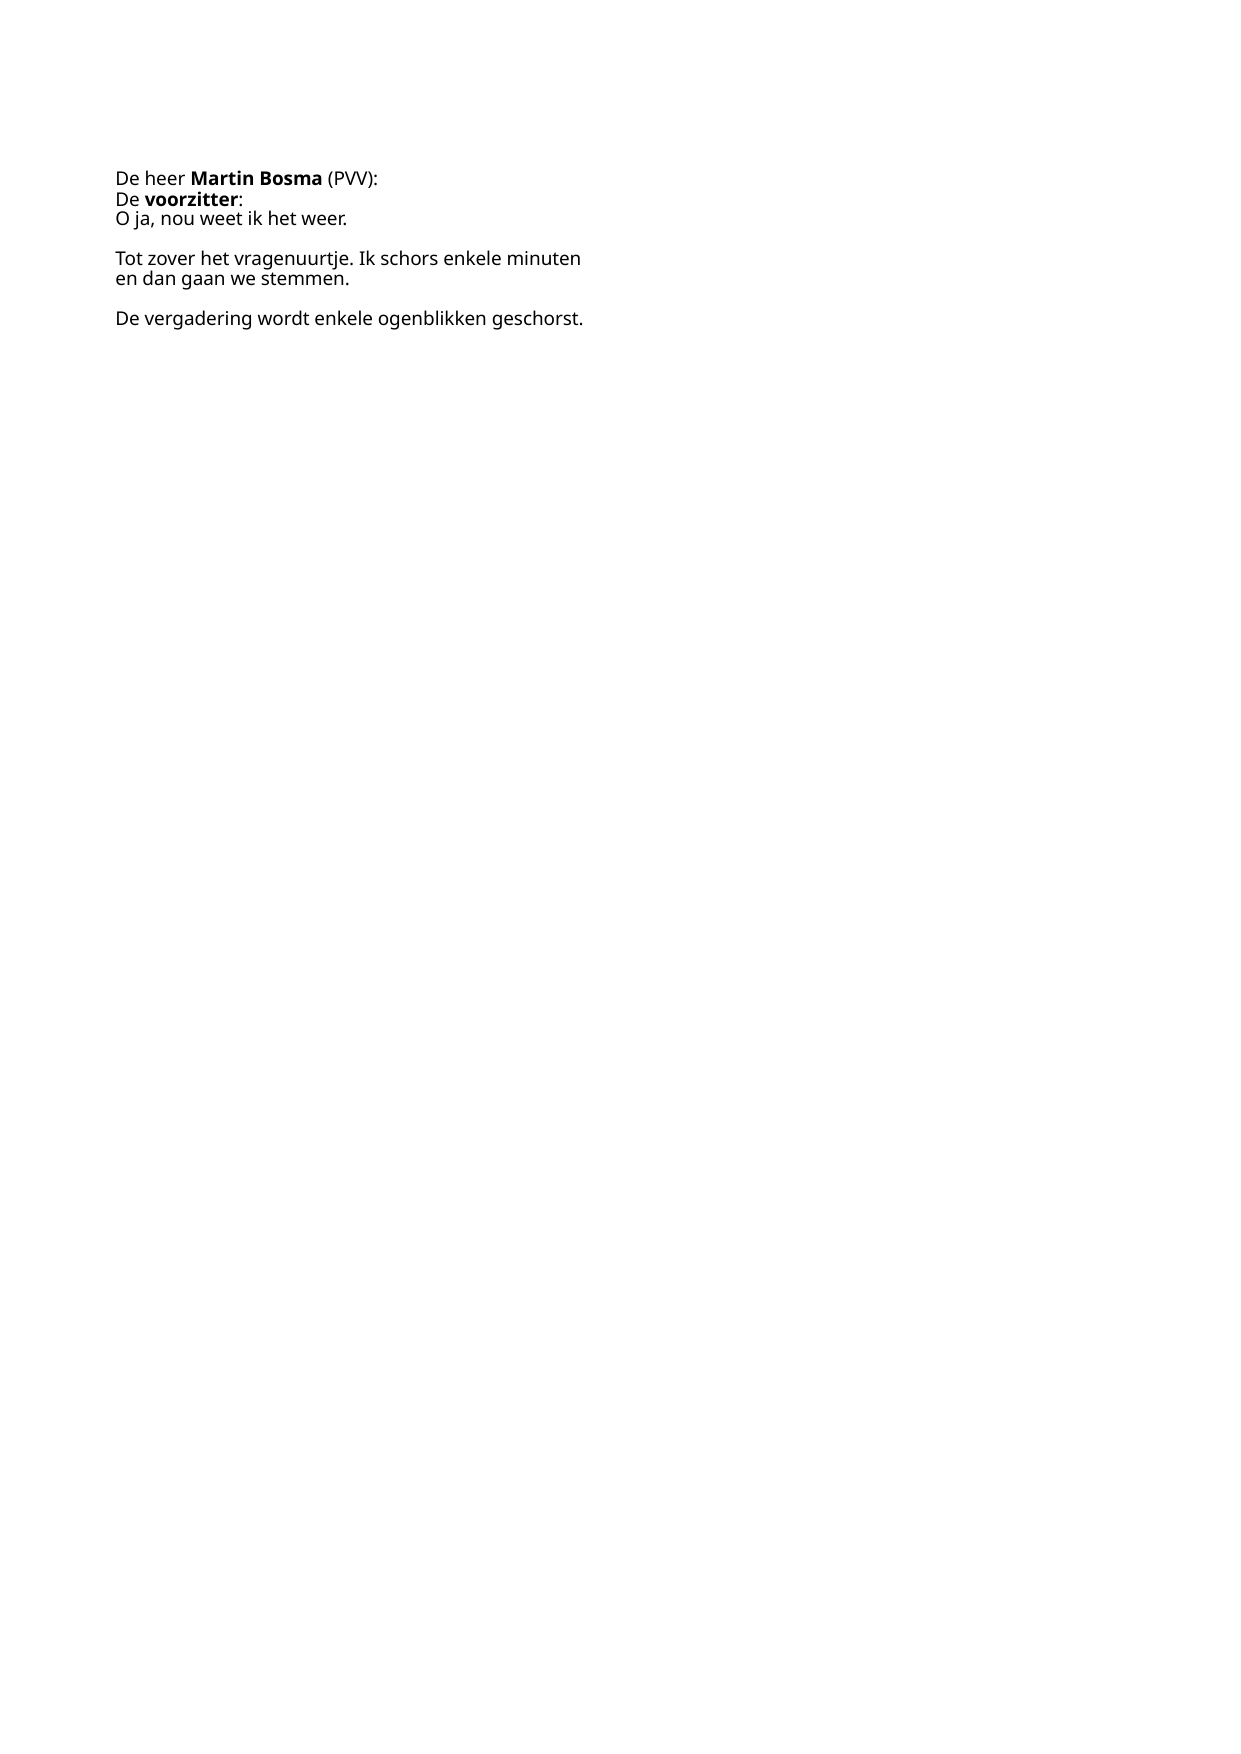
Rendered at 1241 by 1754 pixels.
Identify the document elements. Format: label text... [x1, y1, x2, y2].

text De vergadering wordt enkele ogenblikken geschorst. [115, 310, 605, 329]
text O ja, nou weet ik het weer. [115, 210, 605, 229]
text Tot zover het vragenuurtje. Ik schors enkele minuten en dan gaan we stemmen. [115, 250, 605, 289]
text De voorzitter: [115, 191, 605, 210]
text De heer Martin Bosma (PVV): [115, 165, 605, 191]
